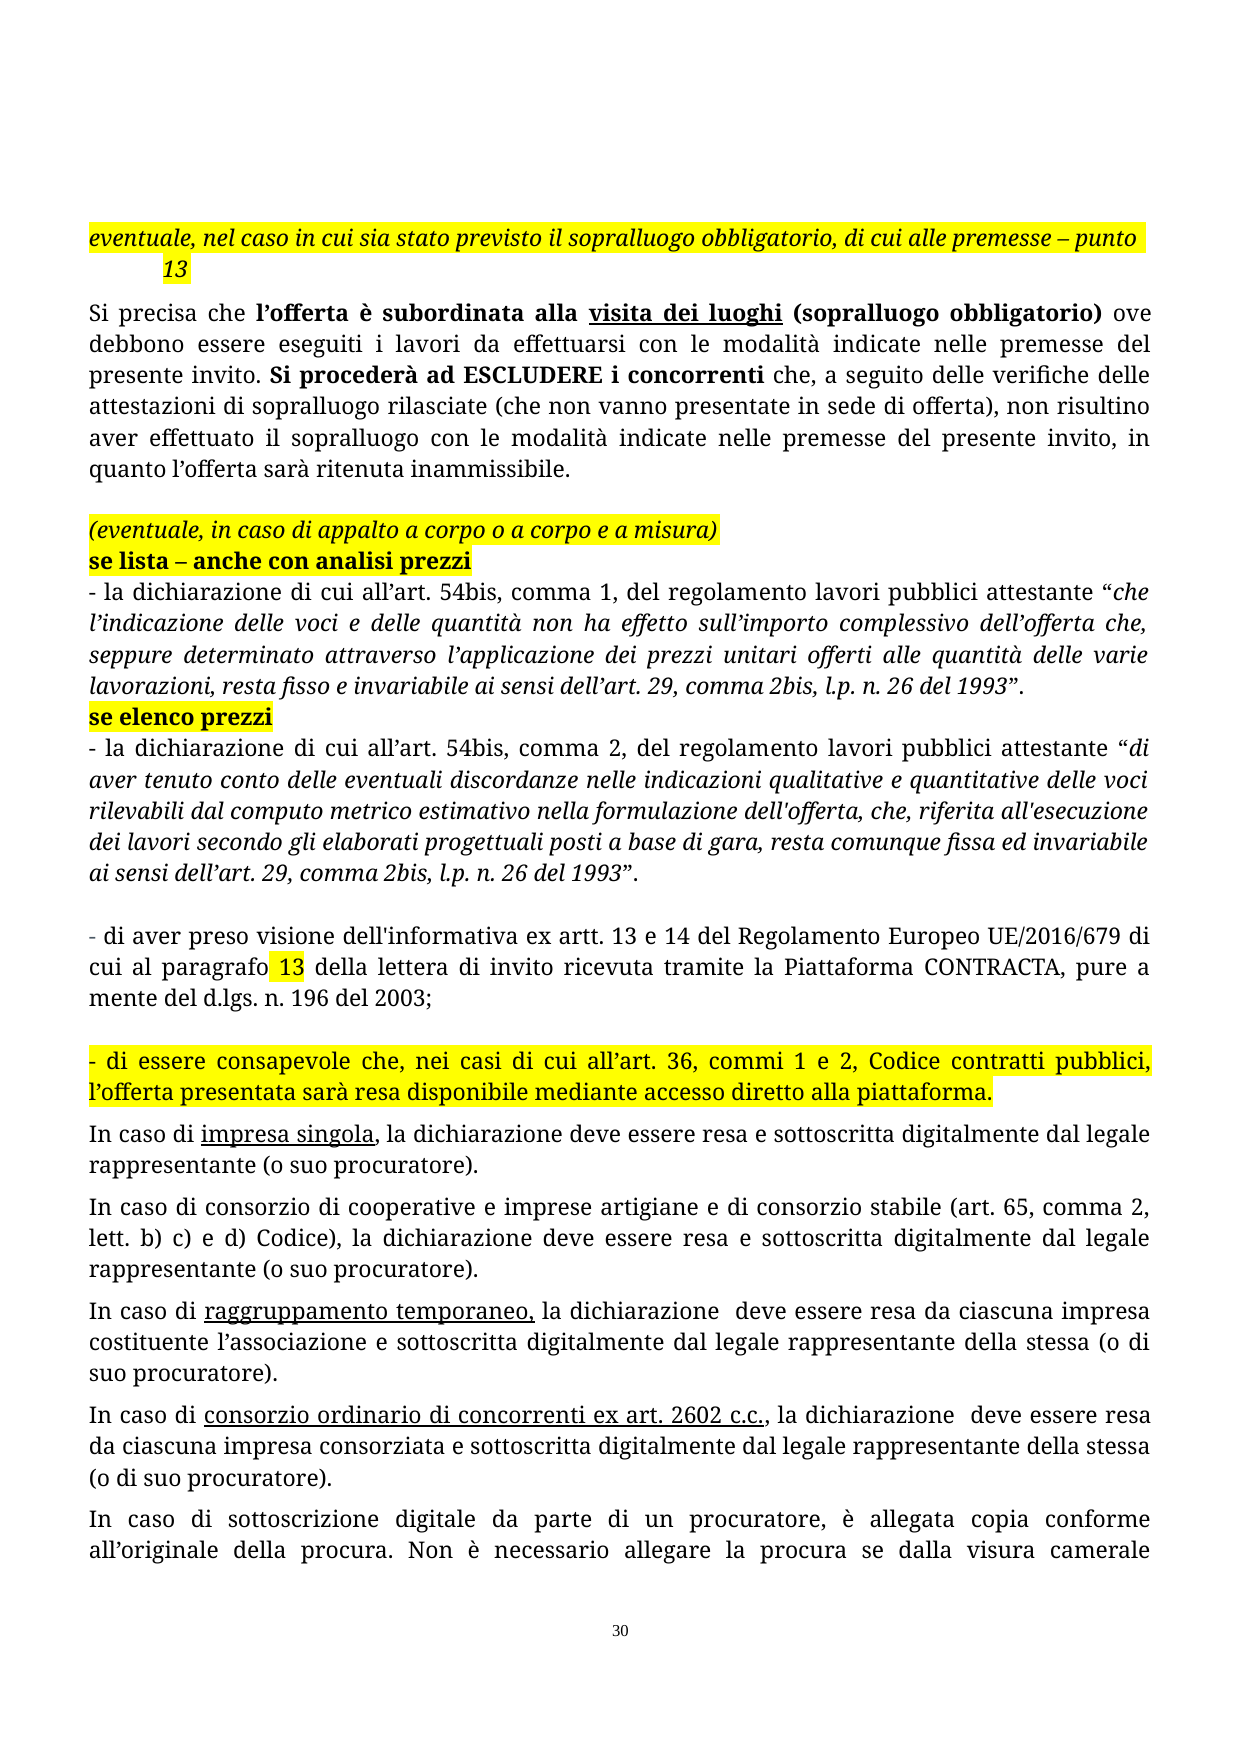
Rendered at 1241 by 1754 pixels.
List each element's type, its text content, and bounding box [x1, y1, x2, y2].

text se lista – anche con analisi prezzi [89, 545, 1152, 576]
text - di essere consapevole che, nei casi di cui all’art. 36, commi 1 e 2, Codice contratti pubblici, l’offerta presentata sarà resa disponibile mediante accesso diretto alla piattaforma. [89, 1045, 1152, 1107]
text (eventuale, in caso di appalto a corpo o a corpo e a misura) [89, 513, 1152, 545]
text eventuale, nel caso in cui sia stato previsto il sopralluogo obbligatorio, di cui alle premesse – punto 13 [89, 222, 1152, 284]
text In caso di impresa singola, la dichiarazione deve essere resa e sottoscritta digitalmente dal legale rappresentante (o suo procuratore). [89, 1118, 1152, 1180]
text Si precisa che l’offerta è subordinata alla visita dei luoghi (sopralluogo obbligatorio) ove debbono essere eseguiti i lavori da effettuarsi con le modalità indicate nelle premesse del presente invito. Si procederà ad ESCLUDERE i concorrenti che, a seguito delle verifiche delle attestazioni di sopralluogo rilasciate (che non vanno presentate in sede di offerta), non risultino aver effettuato il sopralluogo con le modalità indicate nelle premesse del presente invito, in quanto l’offerta sarà ritenuta inammissibile. [89, 297, 1152, 484]
text se elenco prezzi [89, 701, 1152, 732]
text In caso di consorzio di cooperative e imprese artigiane e di consorzio stabile (art. 65, comma 2, lett. b) c) e d) Codice), la dichiarazione deve essere resa e sottoscritta digitalmente dal legale rappresentante (o suo procuratore). [89, 1191, 1152, 1284]
text - la dichiarazione di cui all’art. 54bis, comma 1, del regolamento lavori pubblici attestante “che l’indicazione delle voci e delle quantità non ha effetto sull’importo complessivo dell’offerta che, seppure determinato attraverso l’applicazione dei prezzi unitari offerti alle quantità delle varie lavorazioni, resta fisso e invariabile ai sensi dell’art. 29, comma 2bis, l.p. n. 26 del 1993”. [89, 576, 1152, 701]
text In caso di consorzio ordinario di concorrenti ex art. 2602 c.c., la dichiarazione deve essere resa da ciascuna impresa consorziata e sottoscritta digitalmente dal legale rappresentante della stessa (o di suo procuratore). [89, 1399, 1152, 1493]
text - di aver preso visione dell'informativa ex artt. 13 e 14 del Regolamento Europeo UE/2016/679 di cui al paragrafo 13 della lettera di invito ricevuta tramite la Piattaforma CONTRACTA, pure a mente del d.lgs. n. 196 del 2003; [89, 920, 1152, 1013]
text In caso di sottoscrizione digitale da parte di un procuratore, è allegata copia conforme all’originale della procura. Non è necessario allegare la procura se dalla visura camerale [89, 1503, 1152, 1566]
text - la dichiarazione di cui all’art. 54bis, comma 2, del regolamento lavori pubblici attestante “di aver tenuto conto delle eventuali discordanze nelle indicazioni qualitative e quantitative delle voci rilevabili dal computo metrico estimativo nella formulazione dell'offerta, che, riferita all'esecuzione dei lavori secondo gli elaborati progettuali posti a base di gara, resta comunque fissa ed invariabile ai sensi dell’art. 29, comma 2bis, l.p. n. 26 del 1993”. [89, 732, 1152, 888]
text In caso di raggruppamento temporaneo, la dichiarazione deve essere resa da ciascuna impresa costituente l’associazione e sottoscritta digitalmente dal legale rappresentante della stessa (o di suo procuratore). [89, 1295, 1152, 1388]
